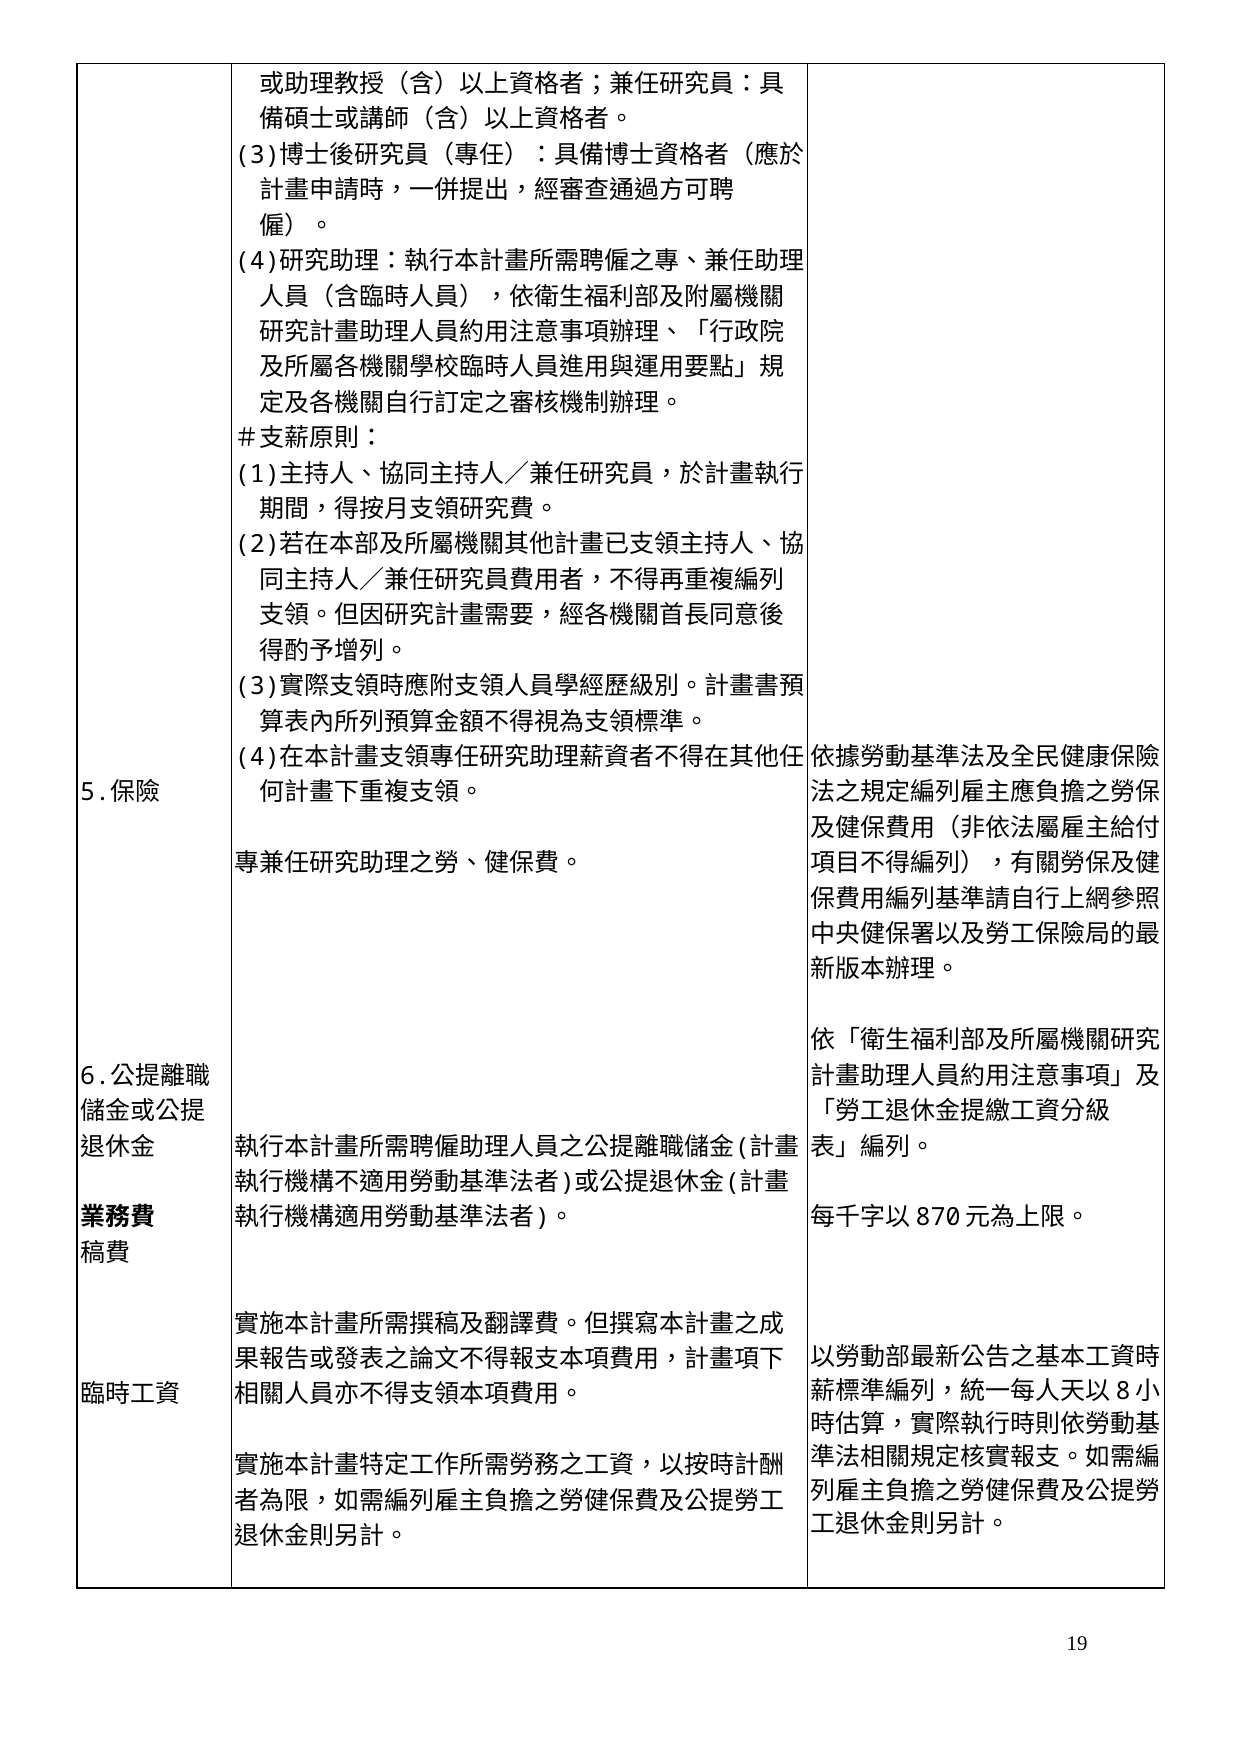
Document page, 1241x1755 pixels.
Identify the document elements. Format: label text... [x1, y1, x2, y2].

table_cell 或助理教授（含）以上資格者；兼任研究員：具備碩士或講師（含）以上資格者。 (3)博士後研究員（專任）：具備博士資格者（應於計畫申請時，一併提出，經審查通過方可聘僱）。 (4)研究助理：執行本計畫所需聘僱之專、兼任助理人員（含臨時人員），依衛生福利部及附屬機關研究計畫助理人員約用注意事項辦理、「行政院及所屬各機關學校臨時人員進用與運用要點」規定及各機關自行訂定之審核機制辦理。 ＃支薪原則： (1)主持人、協同主持人／兼任研究員，於計畫執行期間，得按月支領研究費。 (2)若在本部及所屬機關其他計畫已支領主持人、協同主持人／兼任研究員費用者，不得再重複編列支領。但因研究計畫需要，經各機關首長同意後得酌予增列。 (3)實際支領時應附支領人員學經歷級別。計畫書預算表內所列預算金額不得視為支領標準。 (4)在本計畫支領專任研究助理薪資者不得在其他任何計畫下重複支領。 專兼任研究助理之勞、健保費。 執行本計畫所需聘僱助理人員之公提離職儲金(計畫執行機構不適用勞動基準法者)或公提退休金(計畫執行機構適用勞動基準法者)。 實施本計畫所需撰稿及翻譯費。但撰寫本計畫之成果報告或發表之論文不得報支本項費用，計畫項下相關人員亦不得支領本項費用。 實施本計畫特定工作所需勞務之工資，以按時計酬者為限，如需編列雇主負擔之勞健保費及公提勞工退休金則另計。 [232, 64, 807, 1587]
table_cell 依據勞動基準法及全民健康保險法之規定編列雇主應負擔之勞保及健保費用（非依法屬雇主給付項目不得編列），有關勞保及健保費用編列基準請自行上網參照中央健保署以及勞工保險局的最新版本辦理。 依「衛生福利部及所屬機關研究計畫助理人員約用注意事項」及「勞工退休金提繳工資分級 表」編列。 每千字以870元為上限。 以勞動部最新公告之基本工資時薪標準編列，統一每人天以8小時估算，實際執行時則依勞動基準法相關規定核實報支。如需編列雇主負擔之勞健保費及公提勞工退休金則另計。 [808, 64, 1164, 1587]
table_cell 5.保險 6.公提離職儲金或公提退休金 業務費 稿費 臨時工資 [78, 64, 231, 1587]
